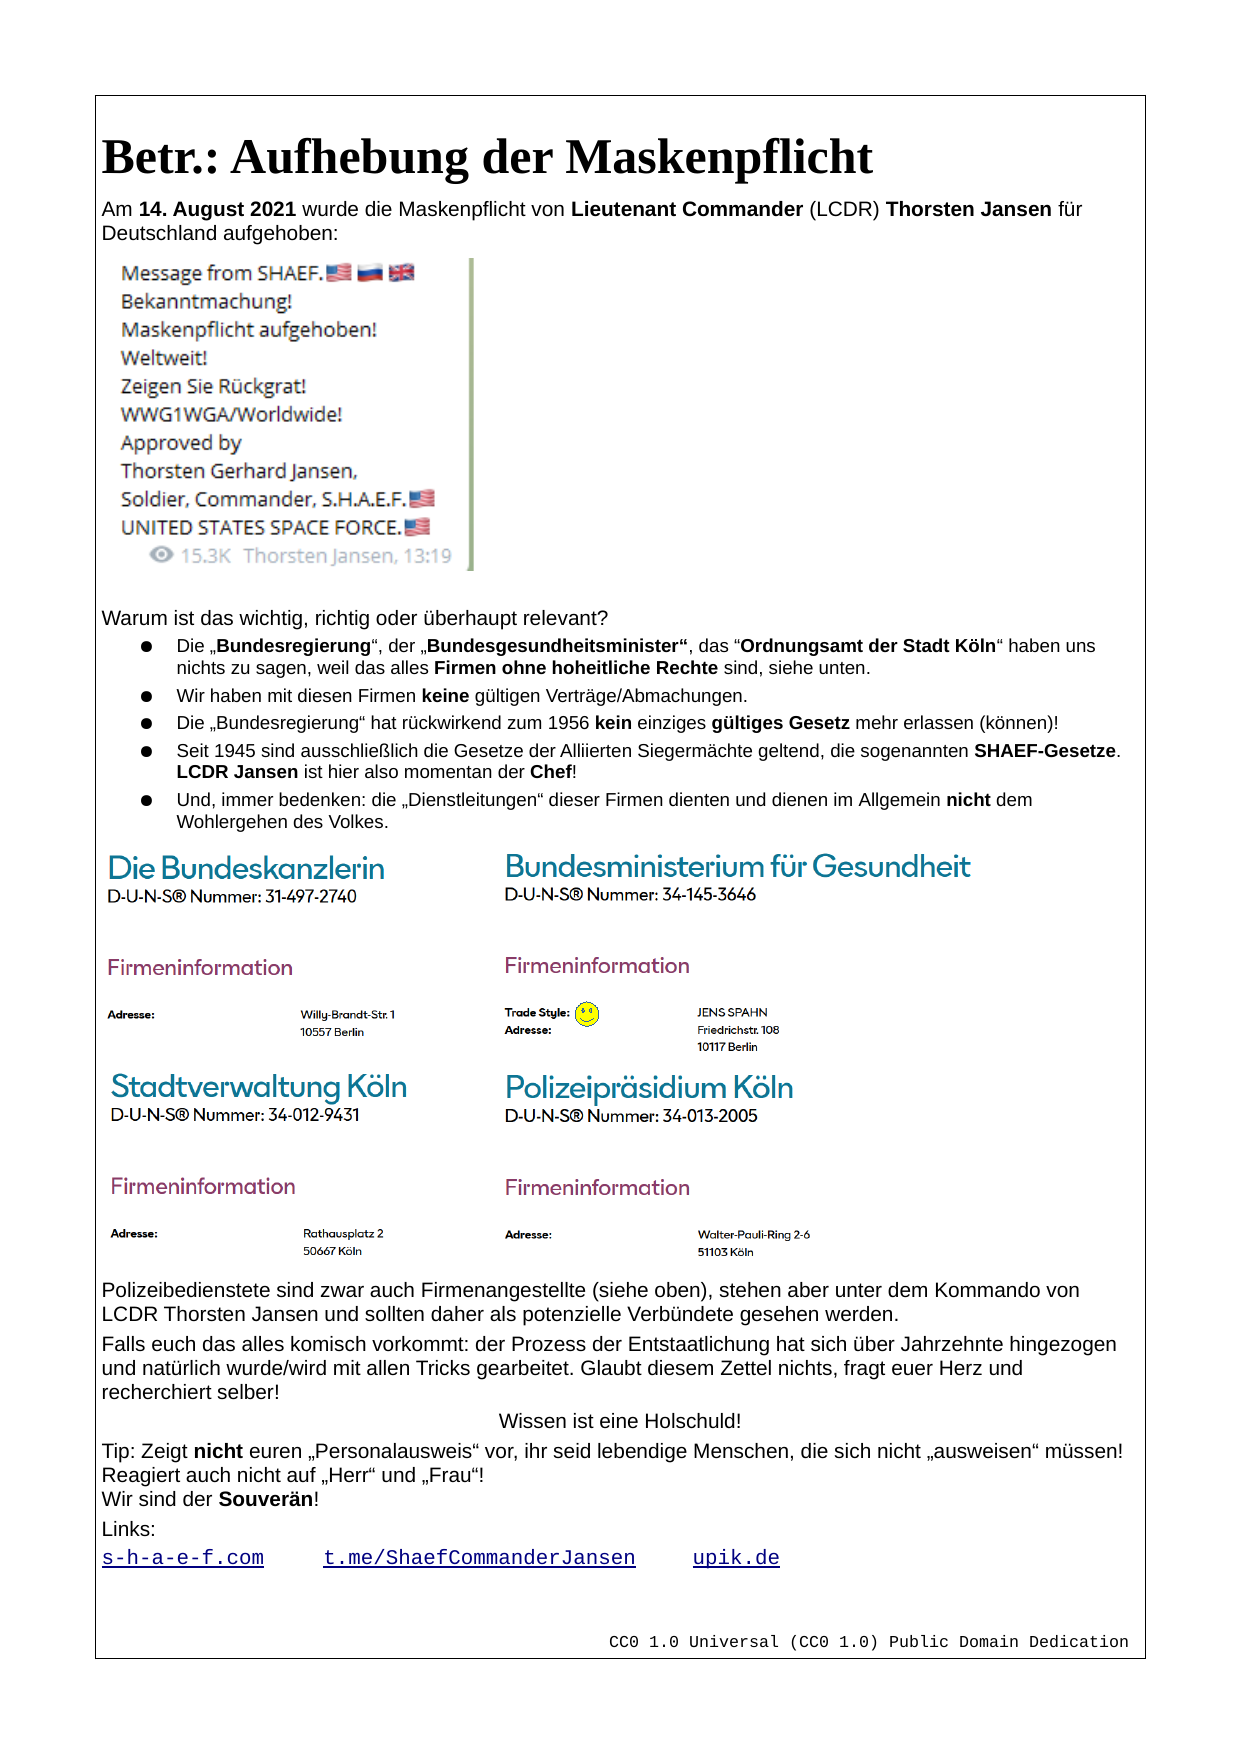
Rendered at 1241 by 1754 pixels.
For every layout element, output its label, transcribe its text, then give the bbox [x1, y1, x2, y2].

picture [502, 1069, 811, 1261]
text Warum ist das wichtig, richtig oder überhaupt relevant? [101, 605, 1139, 629]
picture [502, 849, 980, 1058]
table_header [497, 844, 1111, 1064]
text Polizeibedienstete sind zwar auch Firmenangestellte (siehe oben), stehen aber unter dem Kommando von LCDR Thorsten Jansen und sollten daher als potenzielle Verbündete gesehen werden. [101, 1278, 1139, 1326]
text Falls euch das alles komisch vorkommt: der Prozess der Entstaatlichung hat sich über Jahrzehnte hingezogen und natürlich wurde/wird mit allen Tricks gearbeitet. Glaubt diesem Zettel nichts, fragt euer Herz und recherchiert selber! [101, 1332, 1139, 1403]
picture [107, 849, 398, 1042]
picture [107, 1069, 409, 1261]
list Die „Bundesregierung“, der „Bundesgesundheitsminister“, das “Ordnungsamt der Stadt Köln“ haben uns nichts zu sagen, weil das alles Firmen ohne hoheitliche Rechte sind, siehe unten. [139, 635, 1139, 678]
table_cell [497, 1064, 1111, 1266]
list Wir haben mit diesen Firmen keine gültigen Verträge/Abmachungen. [139, 684, 1139, 706]
text Tip: Zeigt nicht euren „Personalausweis“ vor, ihr seid lebendige Menschen, die sich nicht „ausweisen“ müssen! Reagiert auch nicht auf „Herr“ und „Frau“! Wir sind der Souverän! [101, 1439, 1139, 1511]
text Wissen ist eine Holschuld! [101, 1409, 1139, 1433]
text Am 14. August 2021 wurde die Maskenpflicht von Lieutenant Commander (LCDR) Thorsten Jansen für Deutschland aufgehoben: [101, 196, 1139, 244]
list Die „Bundesregierung“ hat rückwirkend zum 1956 kein einziges gültiges Gesetz mehr erlassen (können)! [139, 712, 1139, 734]
list Und, immer bedenken: die „Dienstleitungen“ dieser Firmen dienten und dienen im Allgemein nicht dem Wohlergehen des Volkes. [139, 789, 1139, 832]
list Seit 1945 sind ausschließlich die Gesetze der Alliierten Siegermächte geltend, die sogenannten SHAEF-Gesetze. LCDR Jansen ist hier also momentan der Chef! [139, 739, 1139, 783]
picture [107, 258, 474, 571]
table_header [101, 844, 497, 1064]
text s-h-a-e-f.com t.me/ShaefCommanderJansen upik.de [101, 1547, 1139, 1571]
subtitle Betr.: Aufhebung der Maskenpflicht [101, 126, 1139, 184]
text Links: [101, 1517, 1139, 1541]
table_cell [101, 1064, 497, 1266]
